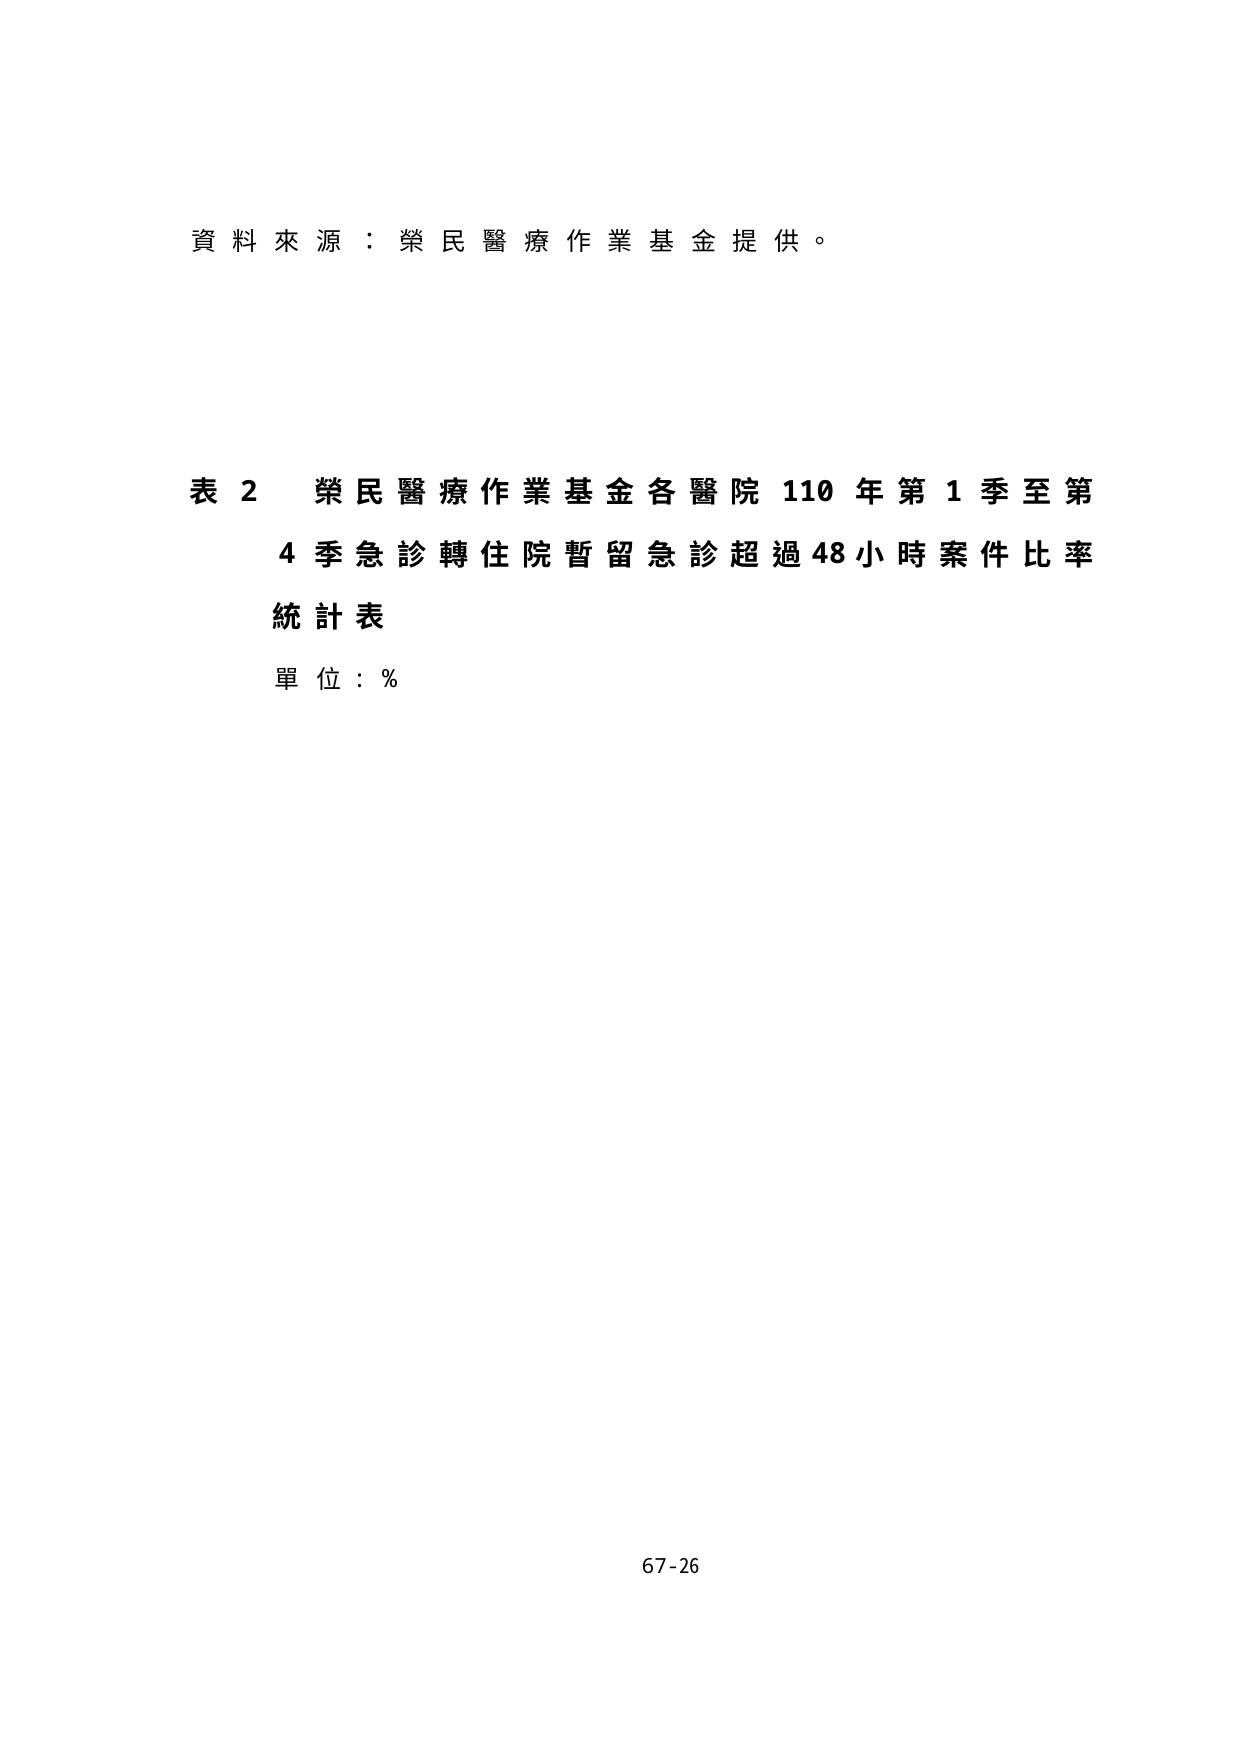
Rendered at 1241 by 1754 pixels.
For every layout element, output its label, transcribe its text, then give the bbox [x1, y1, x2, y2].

text 表2 榮民醫療作業基金各醫院110年第1季至第4季急診轉住院暫留急診超過48小時案件比率統計表 單位: % [153, 448, 1102, 698]
text 資料來源：榮民醫療作業基金提供。 [153, 198, 1058, 261]
